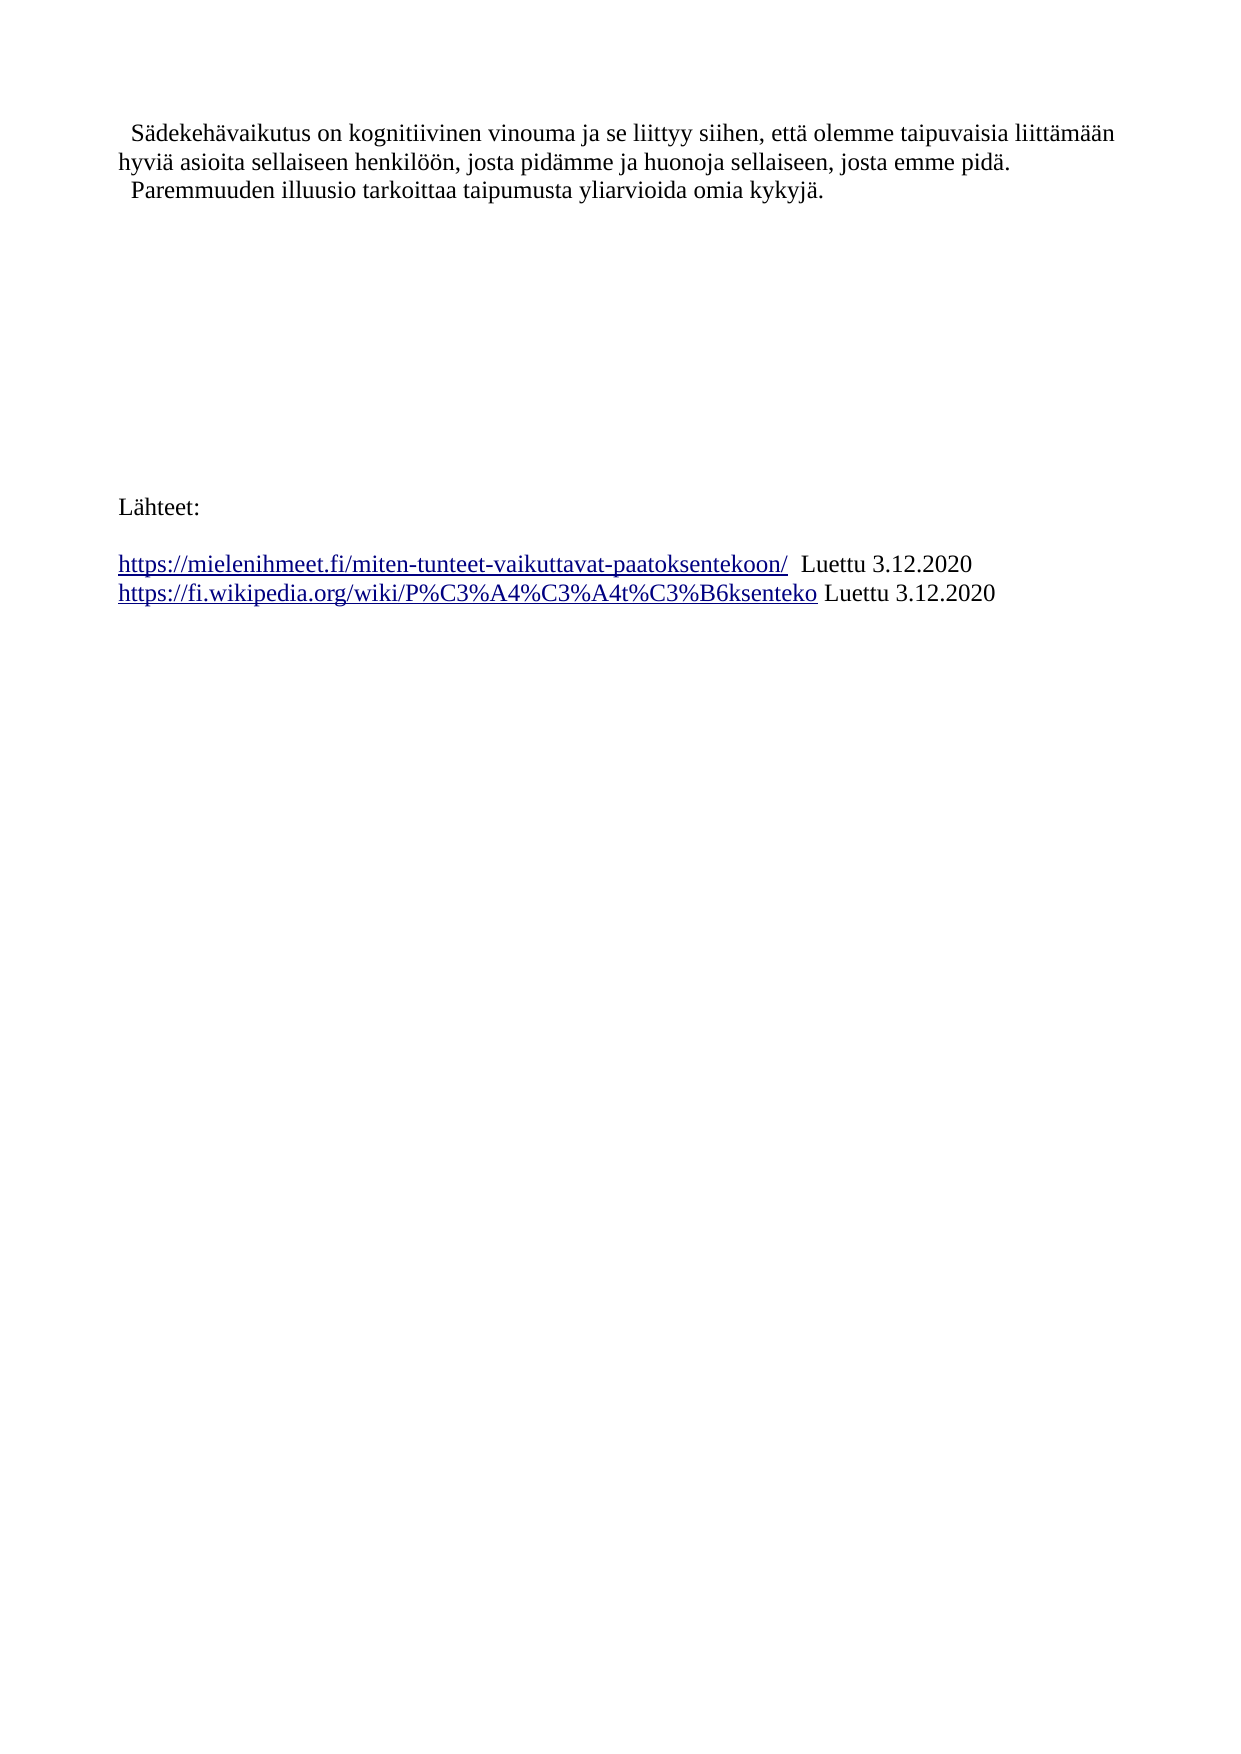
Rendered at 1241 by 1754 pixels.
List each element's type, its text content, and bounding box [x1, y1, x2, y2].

text Lähteet: [118, 492, 1122, 521]
text Sädekehävaikutus on kognitiivinen vinouma ja se liittyy siihen, että olemme taipuvaisia liittämään hyviä asioita sellaiseen henkilöön, josta pidämme ja huonoja sellaiseen, josta emme pidä. [118, 118, 1122, 176]
text https://mielenihmeet.fi/miten-tunteet-vaikuttavat-paatoksentekoon/ Luettu 3.12.2020 [118, 549, 1122, 578]
text https://fi.wikipedia.org/wiki/P%C3%A4%C3%A4t%C3%B6ksenteko Luettu 3.12.2020 [118, 578, 1122, 607]
text Paremmuuden illuusio tarkoittaa taipumusta yliarvioida omia kykyjä. [118, 176, 1122, 204]
